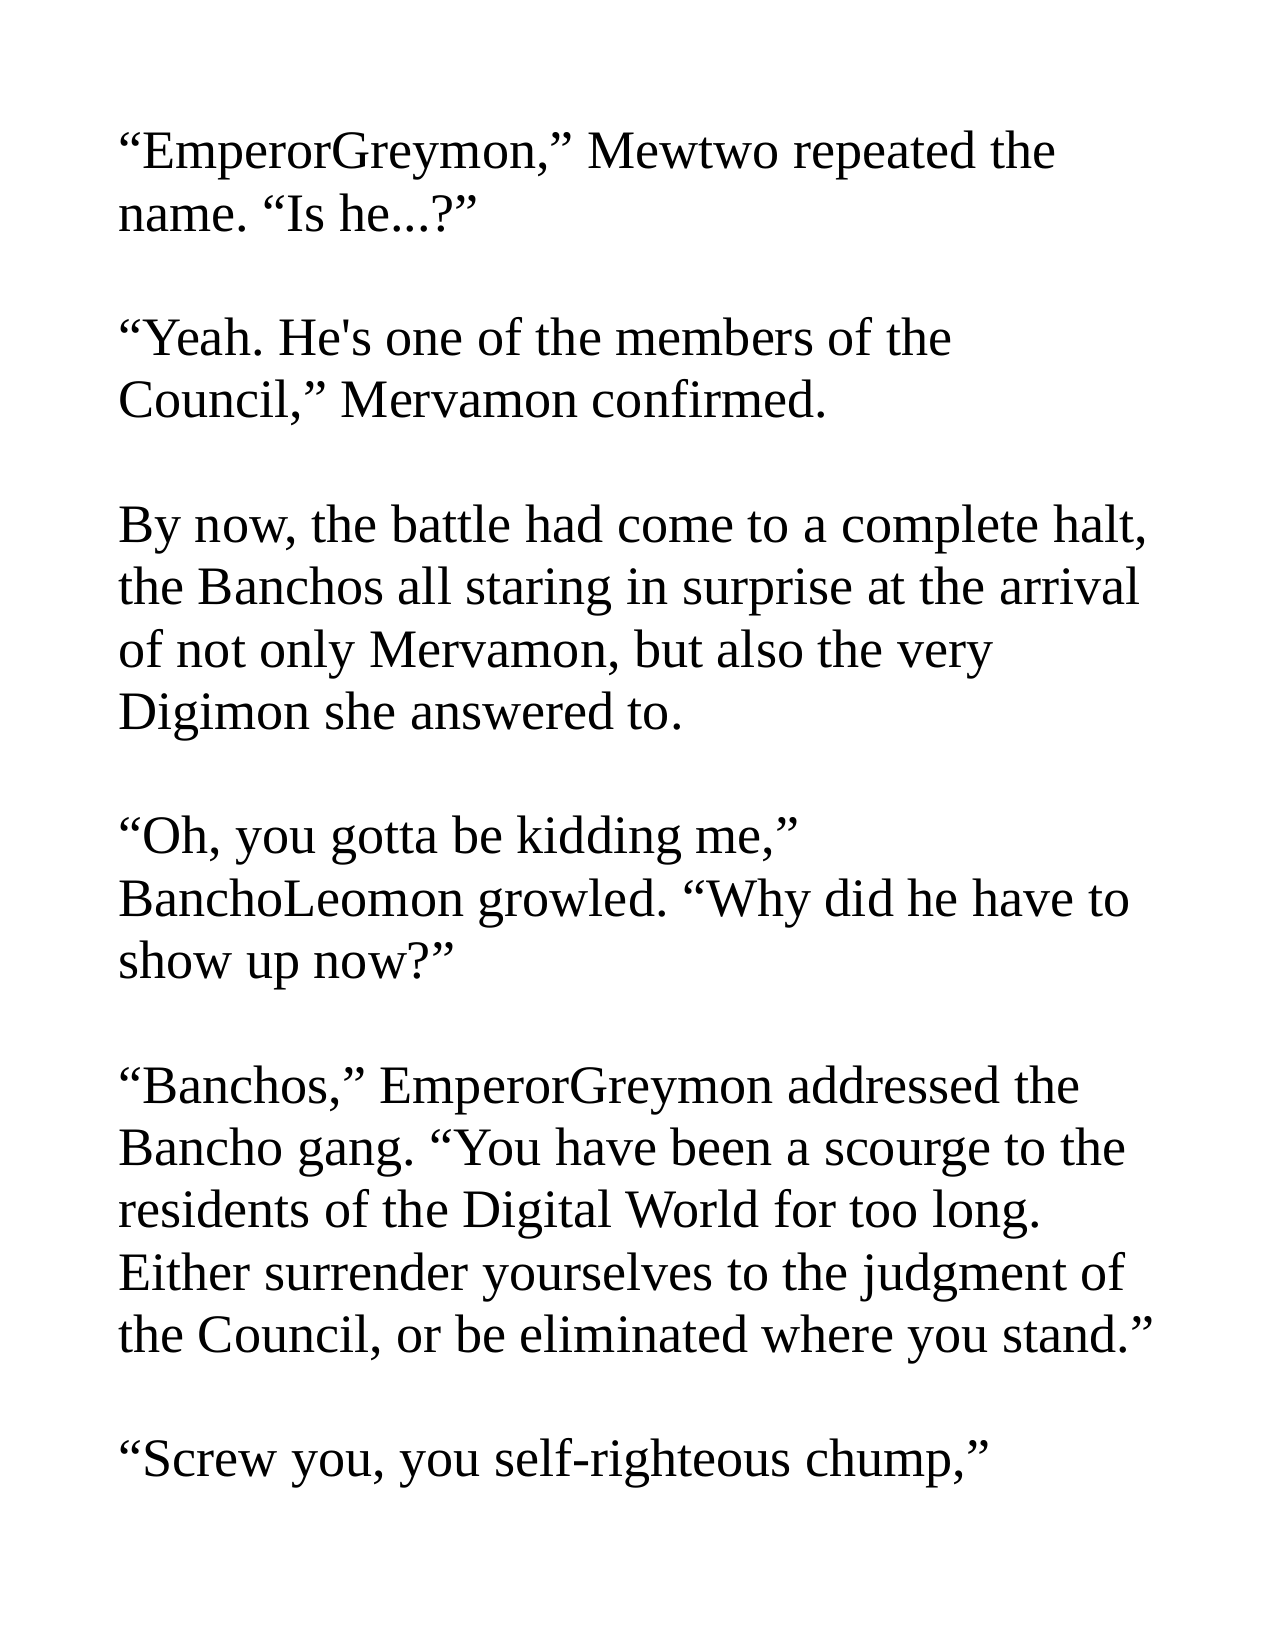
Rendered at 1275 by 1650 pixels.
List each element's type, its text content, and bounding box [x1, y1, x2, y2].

text “Yeah. He's one of the members of the Council,” Mervamon confirmed. [118, 305, 1157, 429]
text “Screw you, you self-righteous chump,” [118, 1426, 1157, 1488]
text “Oh, you gotta be kidding me,” BanchoLeomon growled. “Why did he have to show up now?” [118, 803, 1157, 990]
text “EmperorGreymon,” Mewtwo repeated the name. “Is he...?” [118, 118, 1157, 243]
text “Banchos,” EmperorGreymon addressed the Bancho gang. “You have been a scourge to the residents of the Digital World for too long. Either surrender yourselves to the judgment of the Council, or be eliminated where you stand.” [118, 1052, 1157, 1364]
text By now, the battle had come to a complete halt, the Banchos all staring in surprise at the arrival of not only Mervamon, but also the very Digimon she answered to. [118, 492, 1157, 741]
